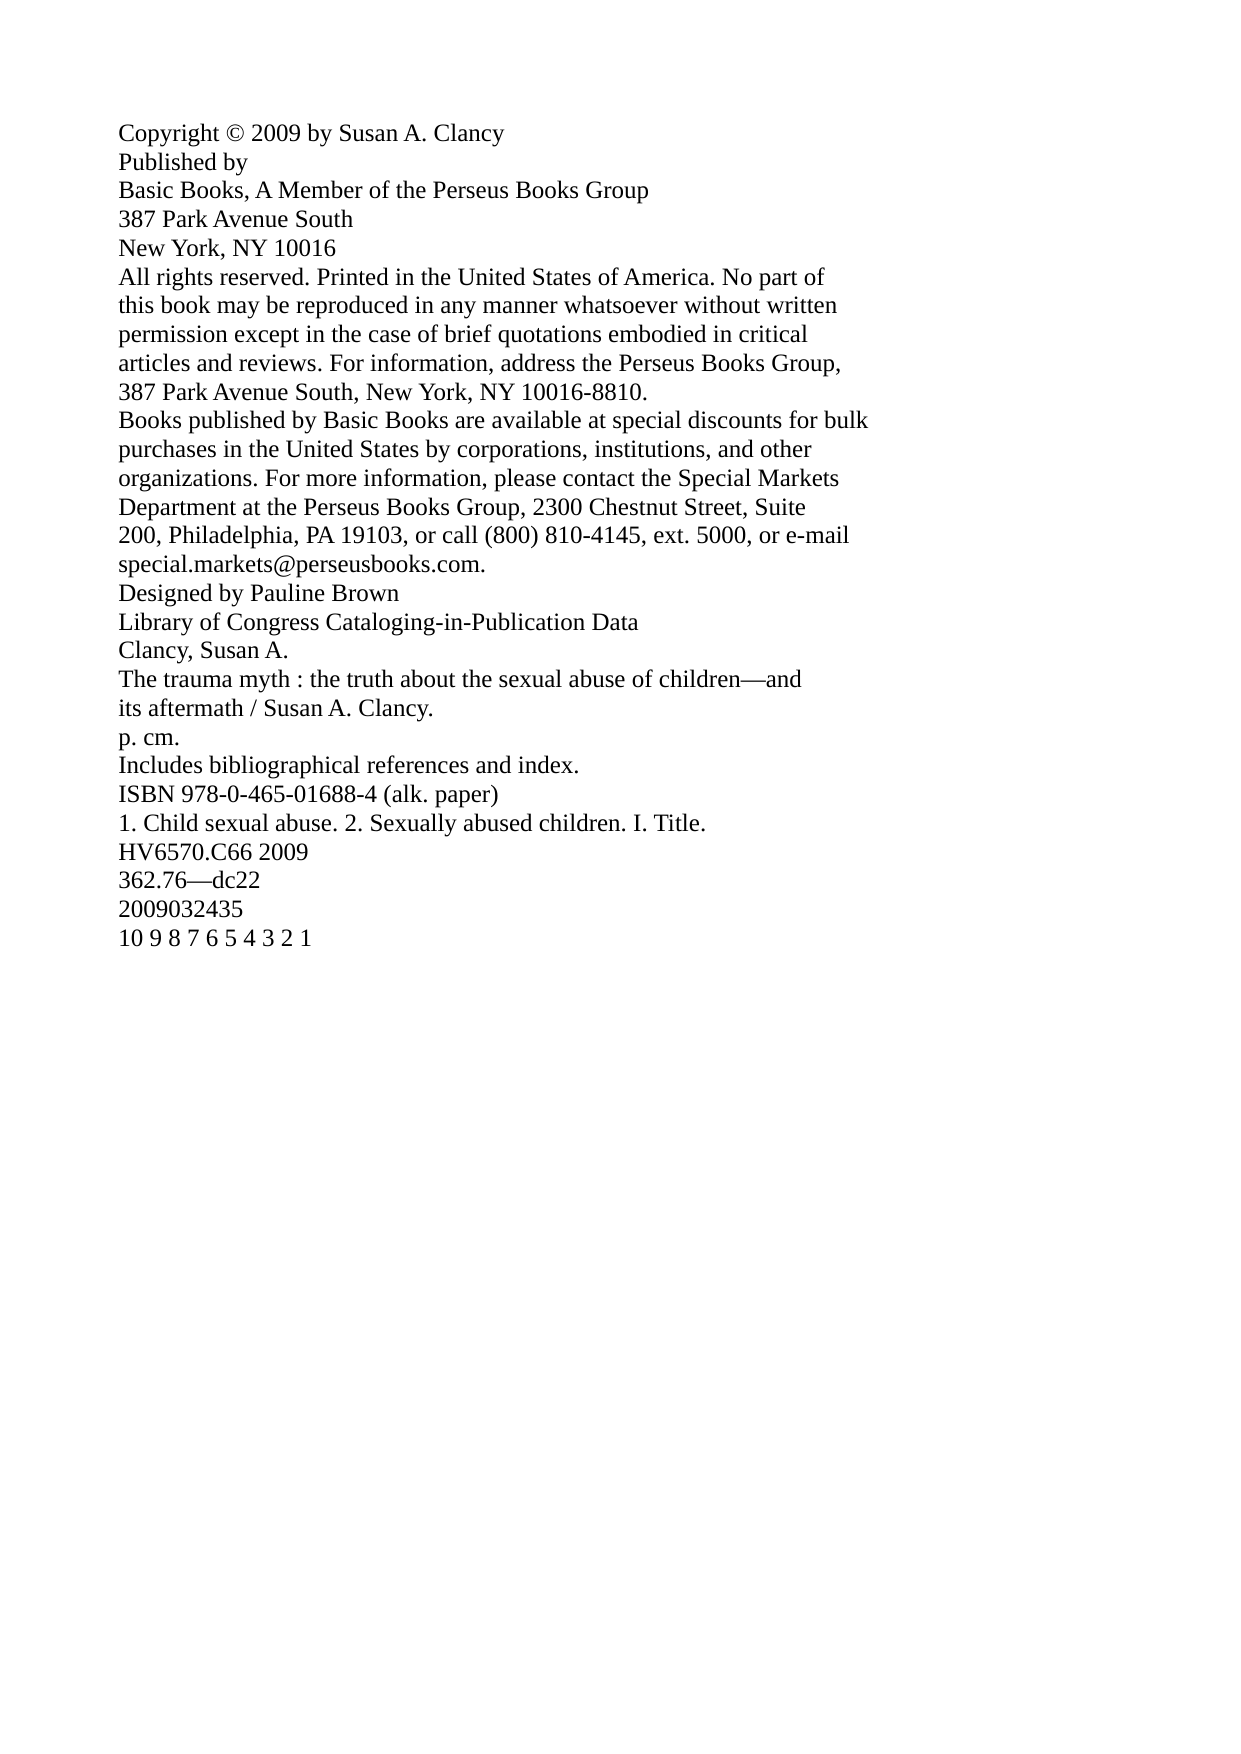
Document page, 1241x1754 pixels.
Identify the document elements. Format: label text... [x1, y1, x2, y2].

text Includes bibliographical references and index. [118, 751, 1122, 779]
text special.markets@perseusbooks.com. [118, 549, 1122, 578]
text 387 Park Avenue South [118, 204, 1122, 233]
text p. cm. [118, 722, 1122, 751]
text The trauma myth : the truth about the sexual abuse of children—and [118, 664, 1122, 693]
text purchases in the United States by corporations, institutions, and other [118, 434, 1122, 463]
text HV6570.C66 2009 [118, 837, 1122, 866]
text ISBN 978-0-465-01688-4 (alk. paper) [118, 779, 1122, 808]
text this book may be reproduced in any manner whatsoever without written [118, 291, 1122, 319]
text Books published by Basic Books are available at special discounts for bulk [118, 406, 1122, 434]
text organizations. For more information, please contact the Special Markets [118, 463, 1122, 492]
text 1. Child sexual abuse. 2. Sexually abused children. I. Title. [118, 808, 1122, 837]
text 200, Philadelphia, PA 19103, or call (800) 810-4145, ext. 5000, or e-mail [118, 521, 1122, 549]
text Copyright © 2009 by Susan A. Clancy [118, 118, 1122, 147]
text its aftermath / Susan A. Clancy. [118, 693, 1122, 722]
text Designed by Pauline Brown [118, 578, 1122, 607]
text 2009032435 [118, 894, 1122, 923]
text Library of Congress Cataloging-in-Publication Data [118, 607, 1122, 636]
text 387 Park Avenue South, New York, NY 10016-8810. [118, 377, 1122, 406]
text 10 9 8 7 6 5 4 3 2 1 [118, 923, 1122, 952]
text Basic Books, A Member of the Perseus Books Group [118, 176, 1122, 204]
text permission except in the case of brief quotations embodied in critical [118, 319, 1122, 348]
text New York, NY 10016 [118, 233, 1122, 262]
text 362.76—dc22 [118, 866, 1122, 894]
text Published by [118, 147, 1122, 176]
text articles and reviews. For information, address the Perseus Books Group, [118, 348, 1122, 377]
text Clancy, Susan A. [118, 636, 1122, 664]
text All rights reserved. Printed in the United States of America. No part of [118, 262, 1122, 291]
text Department at the Perseus Books Group, 2300 Chestnut Street, Suite [118, 492, 1122, 521]
